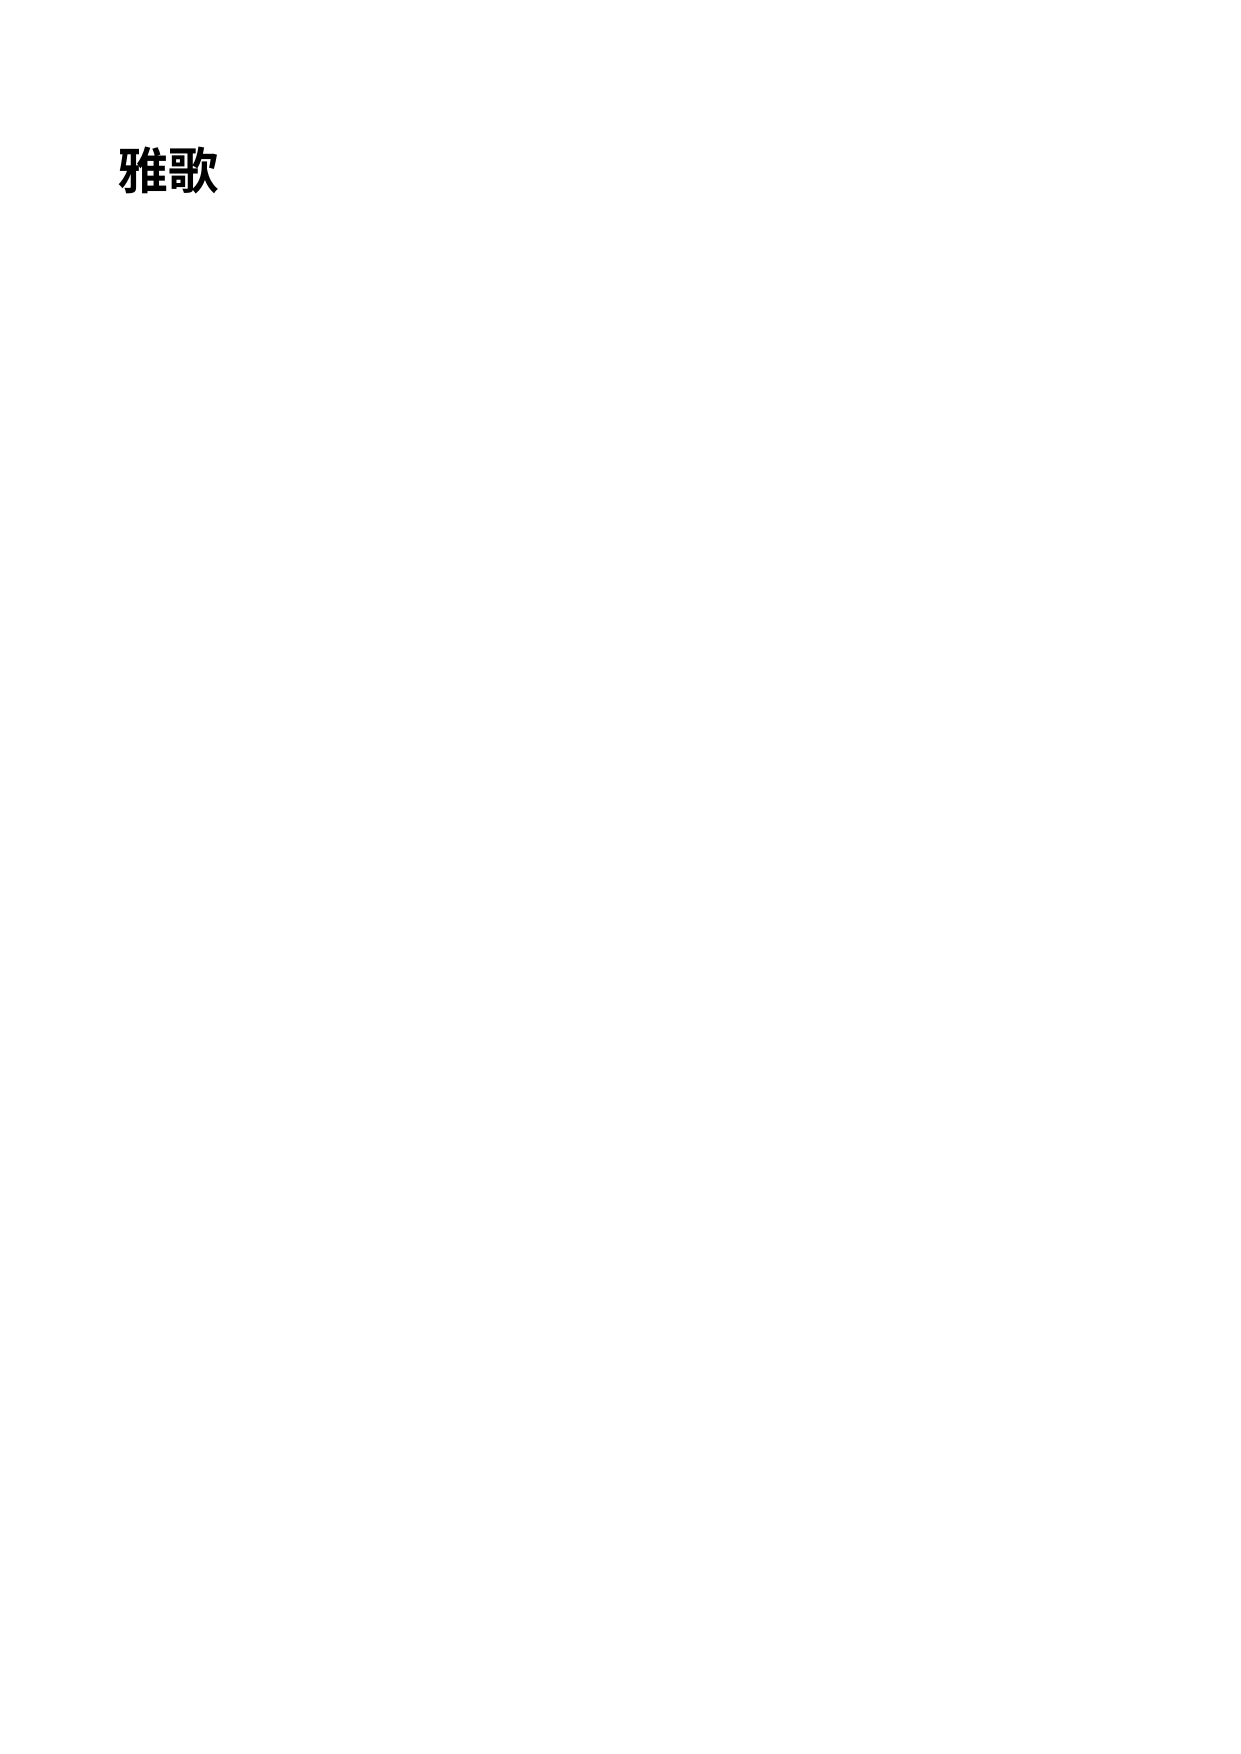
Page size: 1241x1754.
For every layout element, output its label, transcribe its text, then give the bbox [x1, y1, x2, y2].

subtitle 雅歌 [118, 143, 1122, 201]
